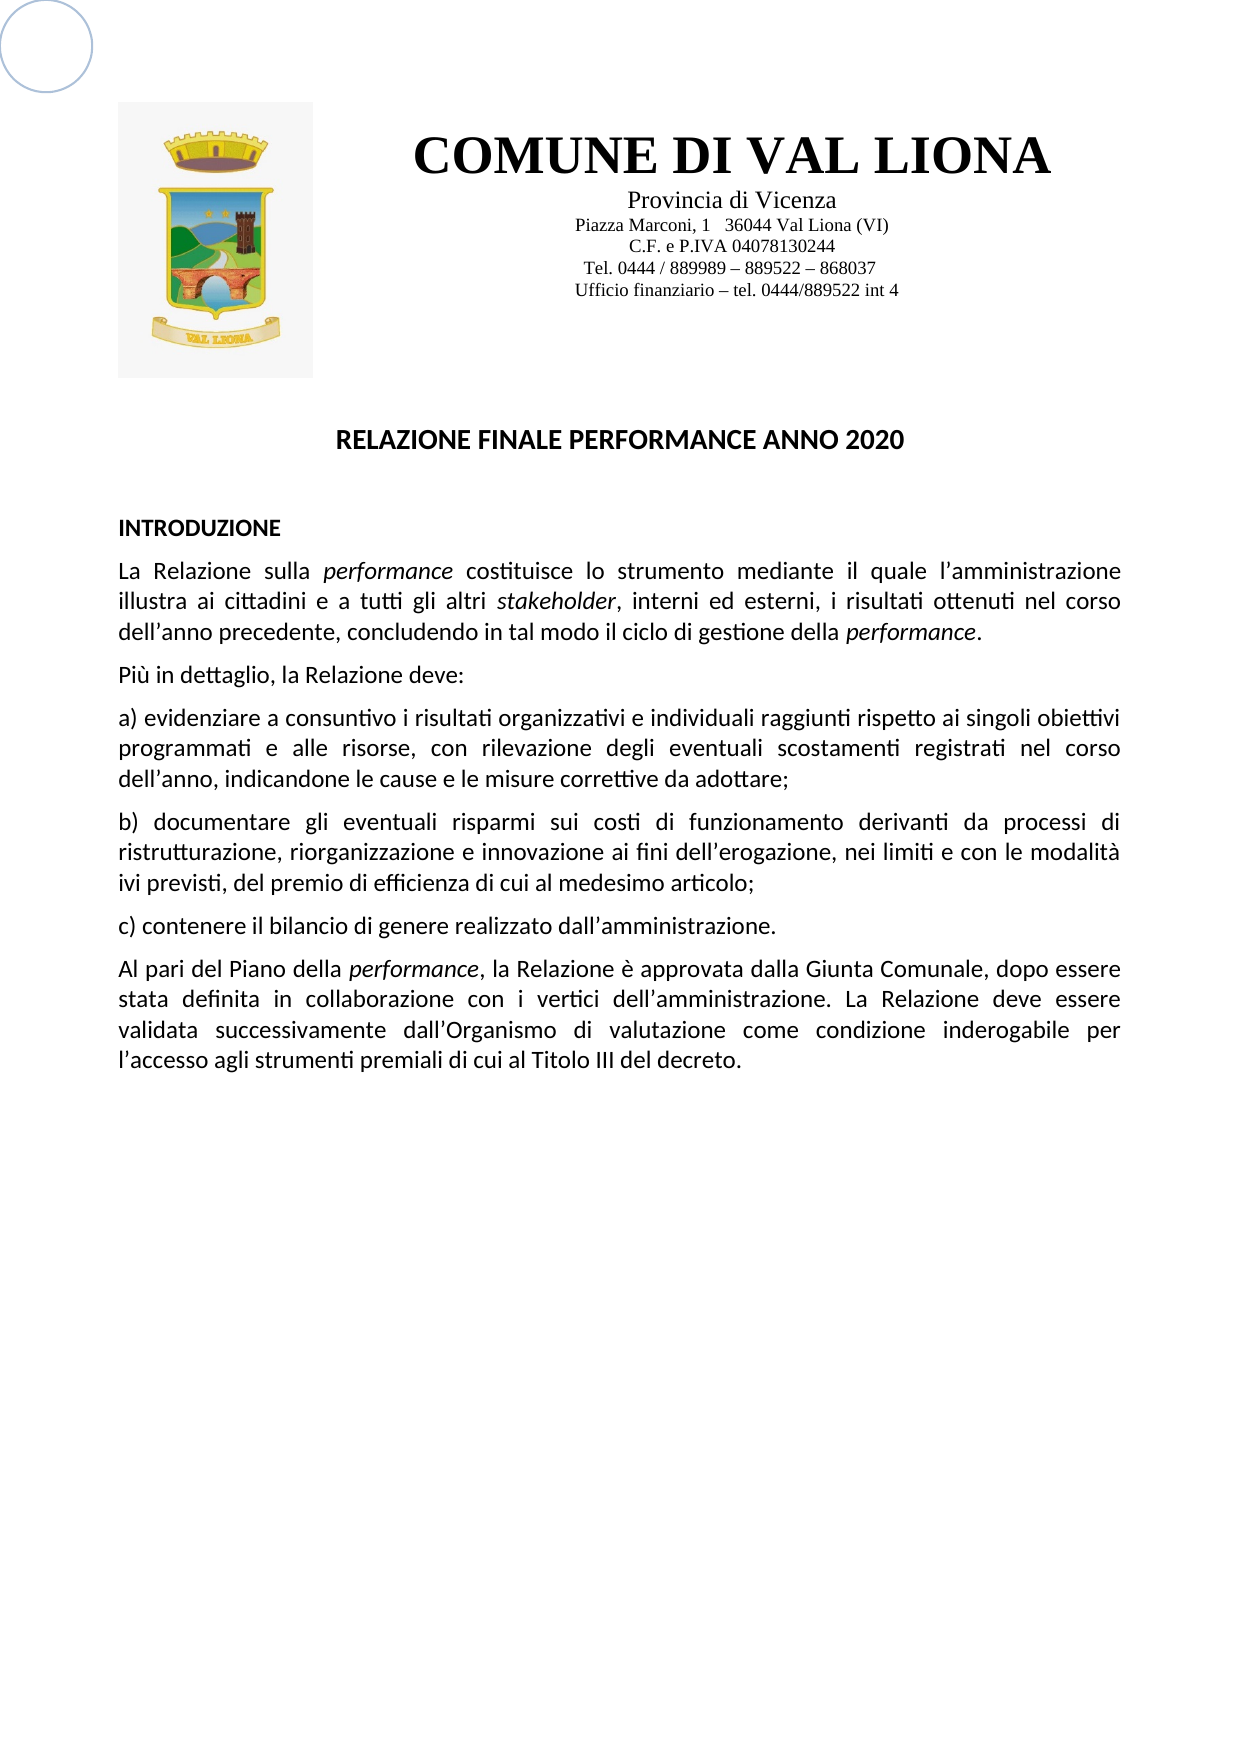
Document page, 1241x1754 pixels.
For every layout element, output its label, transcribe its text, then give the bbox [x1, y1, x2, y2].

table_header [111, 74, 325, 378]
text Più in dettaglio, la Relazione deve: [118, 659, 1122, 689]
text a) evidenziare a consuntivo i risultati organizzativi e individuali raggiunti rispetto ai singoli obiettivi programmati e alle risorse, con rilevazione degli eventuali scostamenti registrati nel corso dell’anno, indicandone le cause e le misure correttive da adottare; [118, 702, 1122, 793]
text RELAZIONE FINALE PERFORMANCE ANNO 2020 [118, 421, 1122, 456]
text b) documentare gli eventuali risparmi sui costi di funzionamento derivanti da processi di ristrutturazione, riorganizzazione e innovazione ai fini dell’erogazione, nei limiti e con le modalità ivi previsti, del premio di efficienza di cui al medesimo articolo; [118, 806, 1122, 898]
text La Relazione sulla performance costituisce lo strumento mediante il quale l’amministrazione illustra ai cittadini e a tutti gli altri stakeholder, interni ed esterni, i risultati ottenuti nel corso dell’anno precedente, concludendo in tal modo il ciclo di gestione della performance. [118, 555, 1122, 646]
text c) contenere il bilancio di genere realizzato dall’amministrazione. [118, 910, 1122, 941]
table_header COMUNE DI VAL LIONA Provincia di Vicenza Piazza Marconi, 1 36044 Val Liona (VI) C.F. e P.IVA 04078130244 Tel. 0444 / 889989 – 889522 – 868037 Ufficio finanziario – tel. 0444/889522 int 4 [325, 74, 1139, 378]
text Al pari del Piano della performance, la Relazione è approvata dalla Giunta Comunale, dopo essere stata definita in collaborazione con i vertici dell’amministrazione. La Relazione deve essere validata successivamente dall’Organismo di valutazione come condizione inderogabile per l’accesso agli strumenti premiali di cui al Titolo III del decreto. [118, 953, 1122, 1075]
text INTRODUZIONE [118, 512, 1122, 542]
